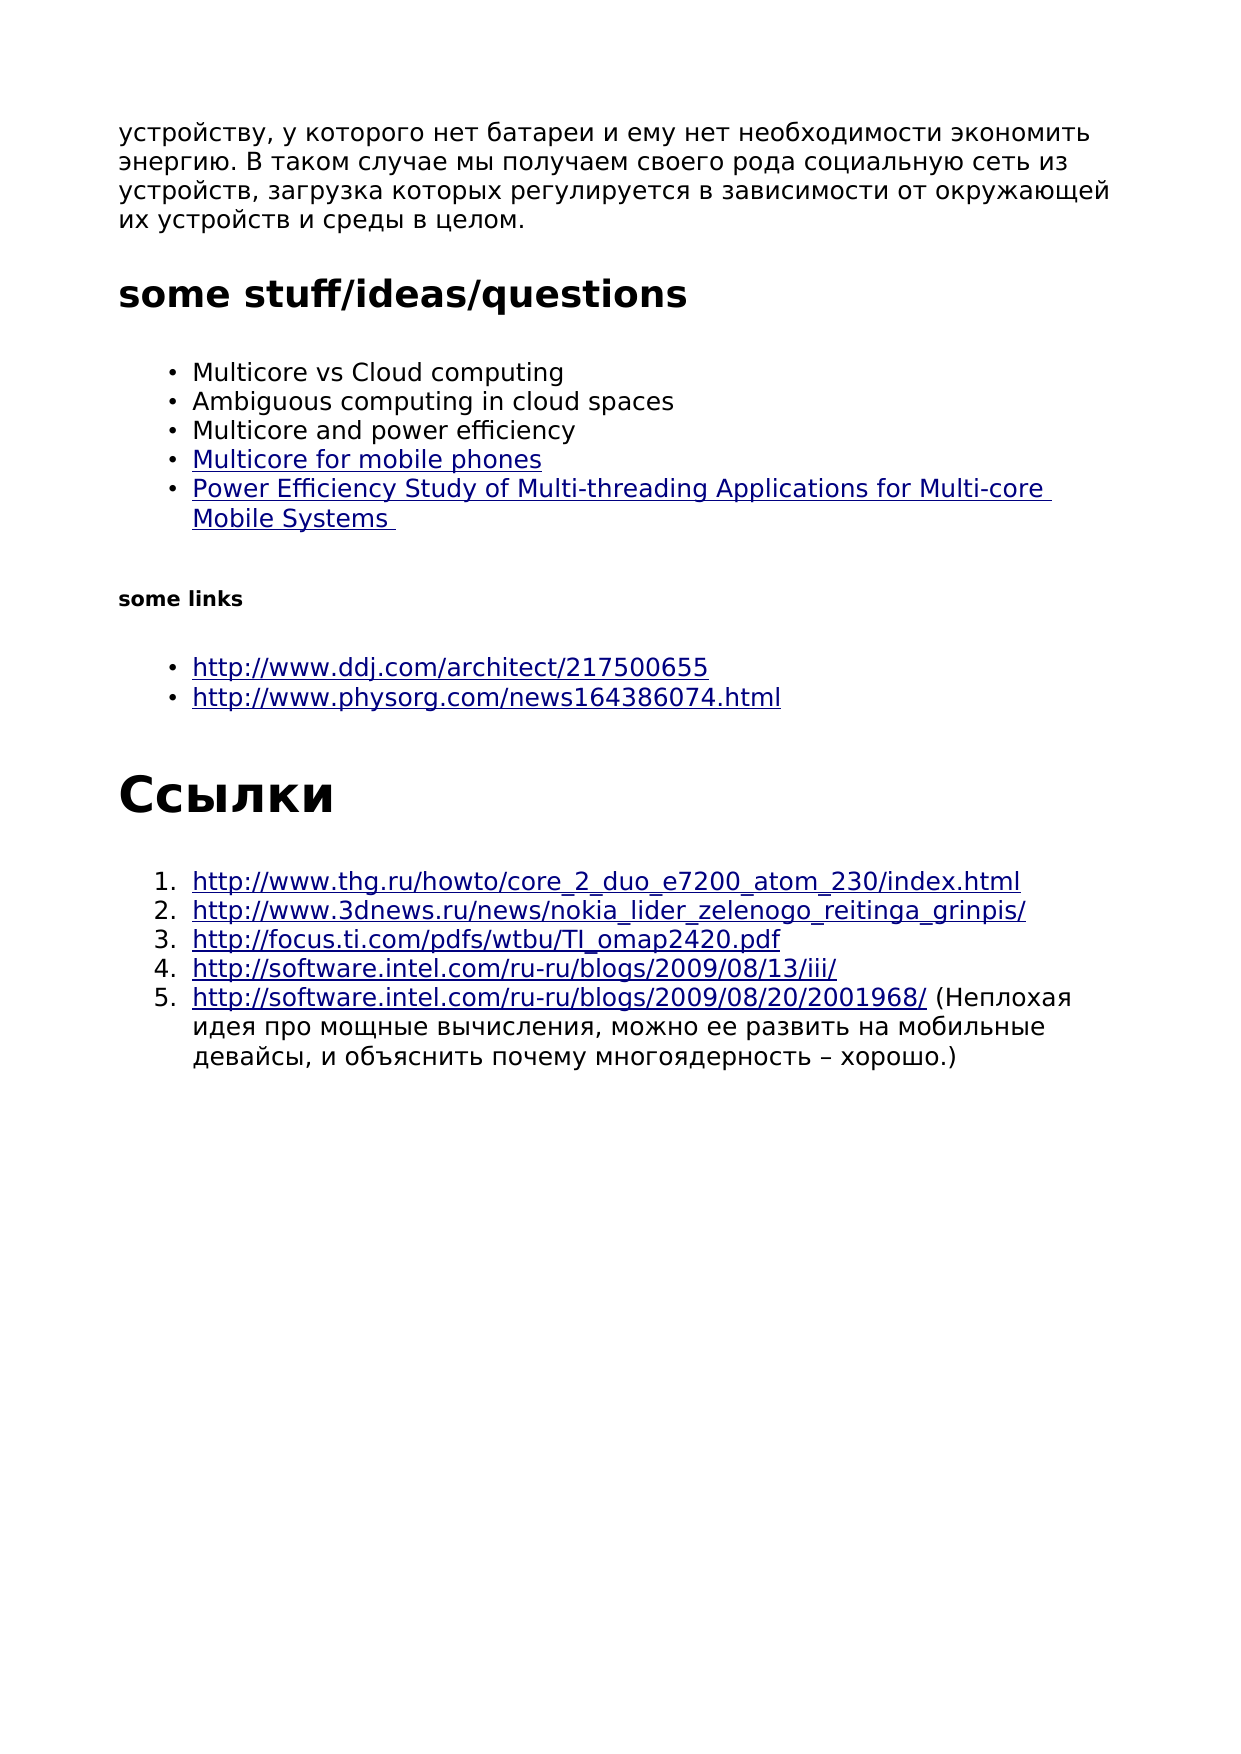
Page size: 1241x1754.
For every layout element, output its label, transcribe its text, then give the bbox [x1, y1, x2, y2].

subtitle some stuff/ideas/questions [118, 272, 1122, 316]
list Multicore for mobile phones [177, 445, 1122, 474]
subtitle some links [118, 587, 1122, 612]
list http://software.intel.com/ru-ru/blogs/2009/08/20/2001968/ (Неплохая идея про мощные вычисления, можно ее развить на мобильные девайсы, и объяснить почему многоядерность – хорошо.) [177, 983, 1122, 1071]
list Ambiguous computing in cloud spaces [177, 387, 1122, 416]
list http://www.physorg.com/news164386074.html [177, 683, 1122, 712]
list http://www.ddj.com/architect/217500655 [177, 654, 1122, 683]
list Multicore vs Cloud computing [177, 358, 1122, 387]
list Multicore and power efficiency [177, 416, 1122, 445]
list http://focus.ti.com/pdfs/wtbu/TI_omap2420.pdf [177, 925, 1122, 954]
text устройству, у которого нет батареи и ему нет необходимости экономить энергию. В таком случае мы получаем своего рода социальную сеть из устройств, загрузка которых регулируется в зависимости от окружающей их устройств и среды в целом. [118, 118, 1122, 235]
list http://software.intel.com/ru-ru/blogs/2009/08/13/iii/ [177, 954, 1122, 983]
list http://www.3dnews.ru/news/nokia_lider_zelenogo_reitinga_grinpis/ [177, 896, 1122, 925]
list Power Efficiency Study of Multi-threading Applications for Multi-core Mobile Systems [177, 474, 1122, 533]
subtitle Ссылки [118, 766, 1122, 825]
list http://www.thg.ru/howto/core_2_duo_e7200_atom_230/index.html [177, 867, 1122, 896]
